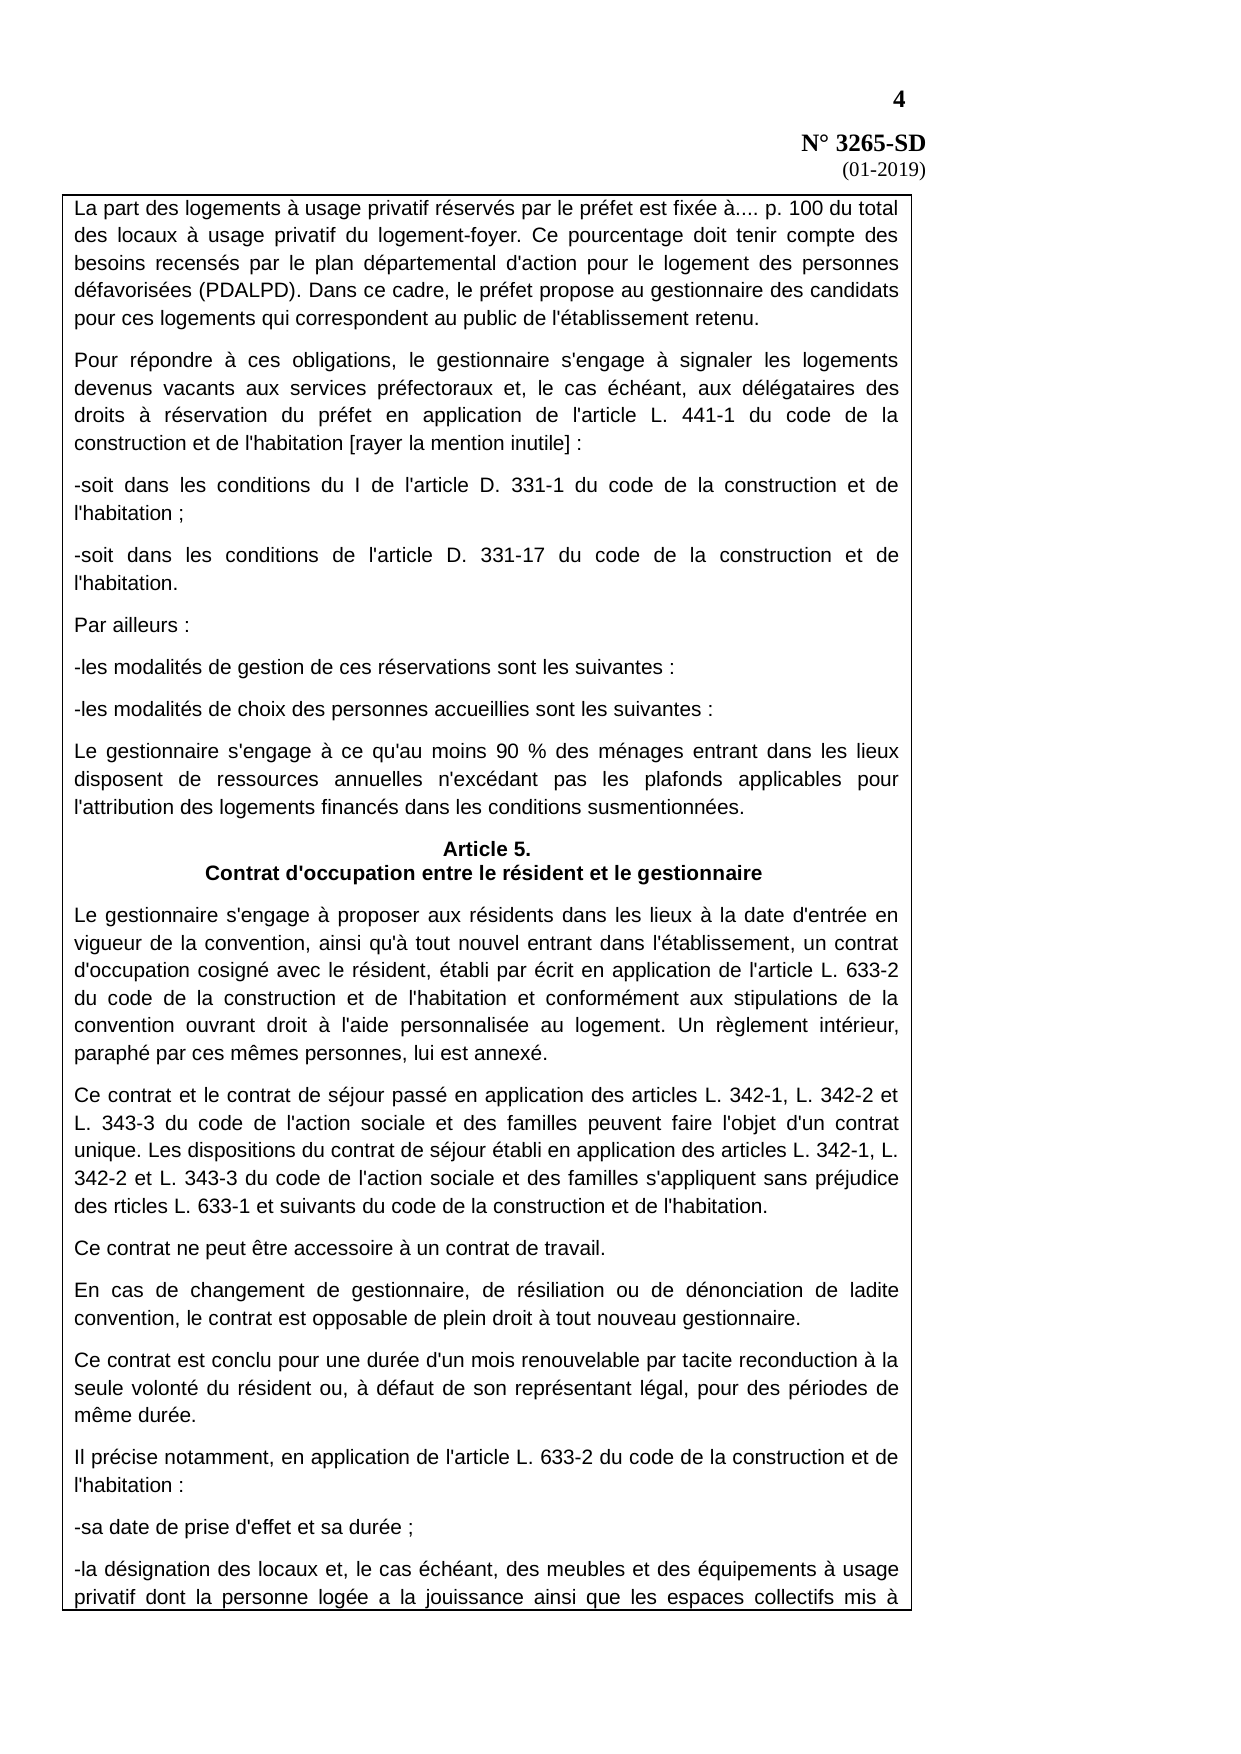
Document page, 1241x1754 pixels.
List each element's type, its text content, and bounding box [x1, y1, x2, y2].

table_cell La part des logements à usage privatif réservés par le préfet est fixée à.... p. 100 du total des locaux à usage privatif du logement-foyer. Ce pourcentage doit tenir compte des besoins recensés par le plan départemental d'action pour le logement des personnes défavorisées (PDALPD). Dans ce cadre, le préfet propose au gestionnaire des candidats pour ces logements qui correspondent au public de l'établissement retenu. Pour répondre à ces obligations, le gestionnaire s'engage à signaler les logements devenus vacants aux services préfectoraux et, le cas échéant, aux délégataires des droits à réservation du préfet en application de l'article L. 441-1 du code de la construction et de l'habitation [rayer la mention inutile] : -soit dans les conditions du I de l'article D. 331-1 du code de la construction et de l'habitation ; -soit dans les conditions de l'article D. 331-17 du code de la construction et de l'habitation. Par ailleurs : -les modalités de gestion de ces réservations sont les suivantes : -les modalités de choix des personnes accueillies sont les suivantes : Le gestionnaire s'engage à ce qu'au moins 90 % des ménages entrant dans les lieux disposent de ressources annuelles n'excédant pas les plafonds applicables pour l'attribution des logements financés dans les conditions susmentionnées. Article 5. Contrat d'occupation entre le résident et le gestionnaire Le gestionnaire s'engage à proposer aux résidents dans les lieux à la date d'entrée en vigueur de la convention, ainsi qu'à tout nouvel entrant dans l'établissement, un contrat d'occupation cosigné avec le résident, établi par écrit en application de l'article L. 633-2 du code de la construction et de l'habitation et conformément aux stipulations de la convention ouvrant droit à l'aide personnalisée au logement. Un règlement intérieur, paraphé par ces mêmes personnes, lui est annexé. Ce contrat et le contrat de séjour passé en application des articles L. 342-1, L. 342-2 et L. 343-3 du code de l'action sociale et des familles peuvent faire l'objet d'un contrat unique. Les dispositions du contrat de séjour établi en application des articles L. 342-1, L. 342-2 et L. 343-3 du code de l'action sociale et des familles s'appliquent sans préjudice des rticles L. 633-1 et suivants du code de la construction et de l'habitation. Ce contrat ne peut être accessoire à un contrat de travail. En cas de changement de gestionnaire, de résiliation ou de dénonciation de ladite convention, le contrat est opposable de plein droit à tout nouveau gestionnaire. Ce contrat est conclu pour une durée d'un mois renouvelable par tacite reconduction à la seule volonté du résident ou, à défaut de son représentant légal, pour des périodes de même durée. Il précise notamment, en application de l'article L. 633-2 du code de la construction et de l'habitation : -sa date de prise d'effet et sa durée ; -la désignation des locaux et, le cas échéant, des meubles et des équipements à usage privatif dont la personne logée a la jouissance ainsi que les espaces collectifs mis à [63, 196, 911, 1609]
